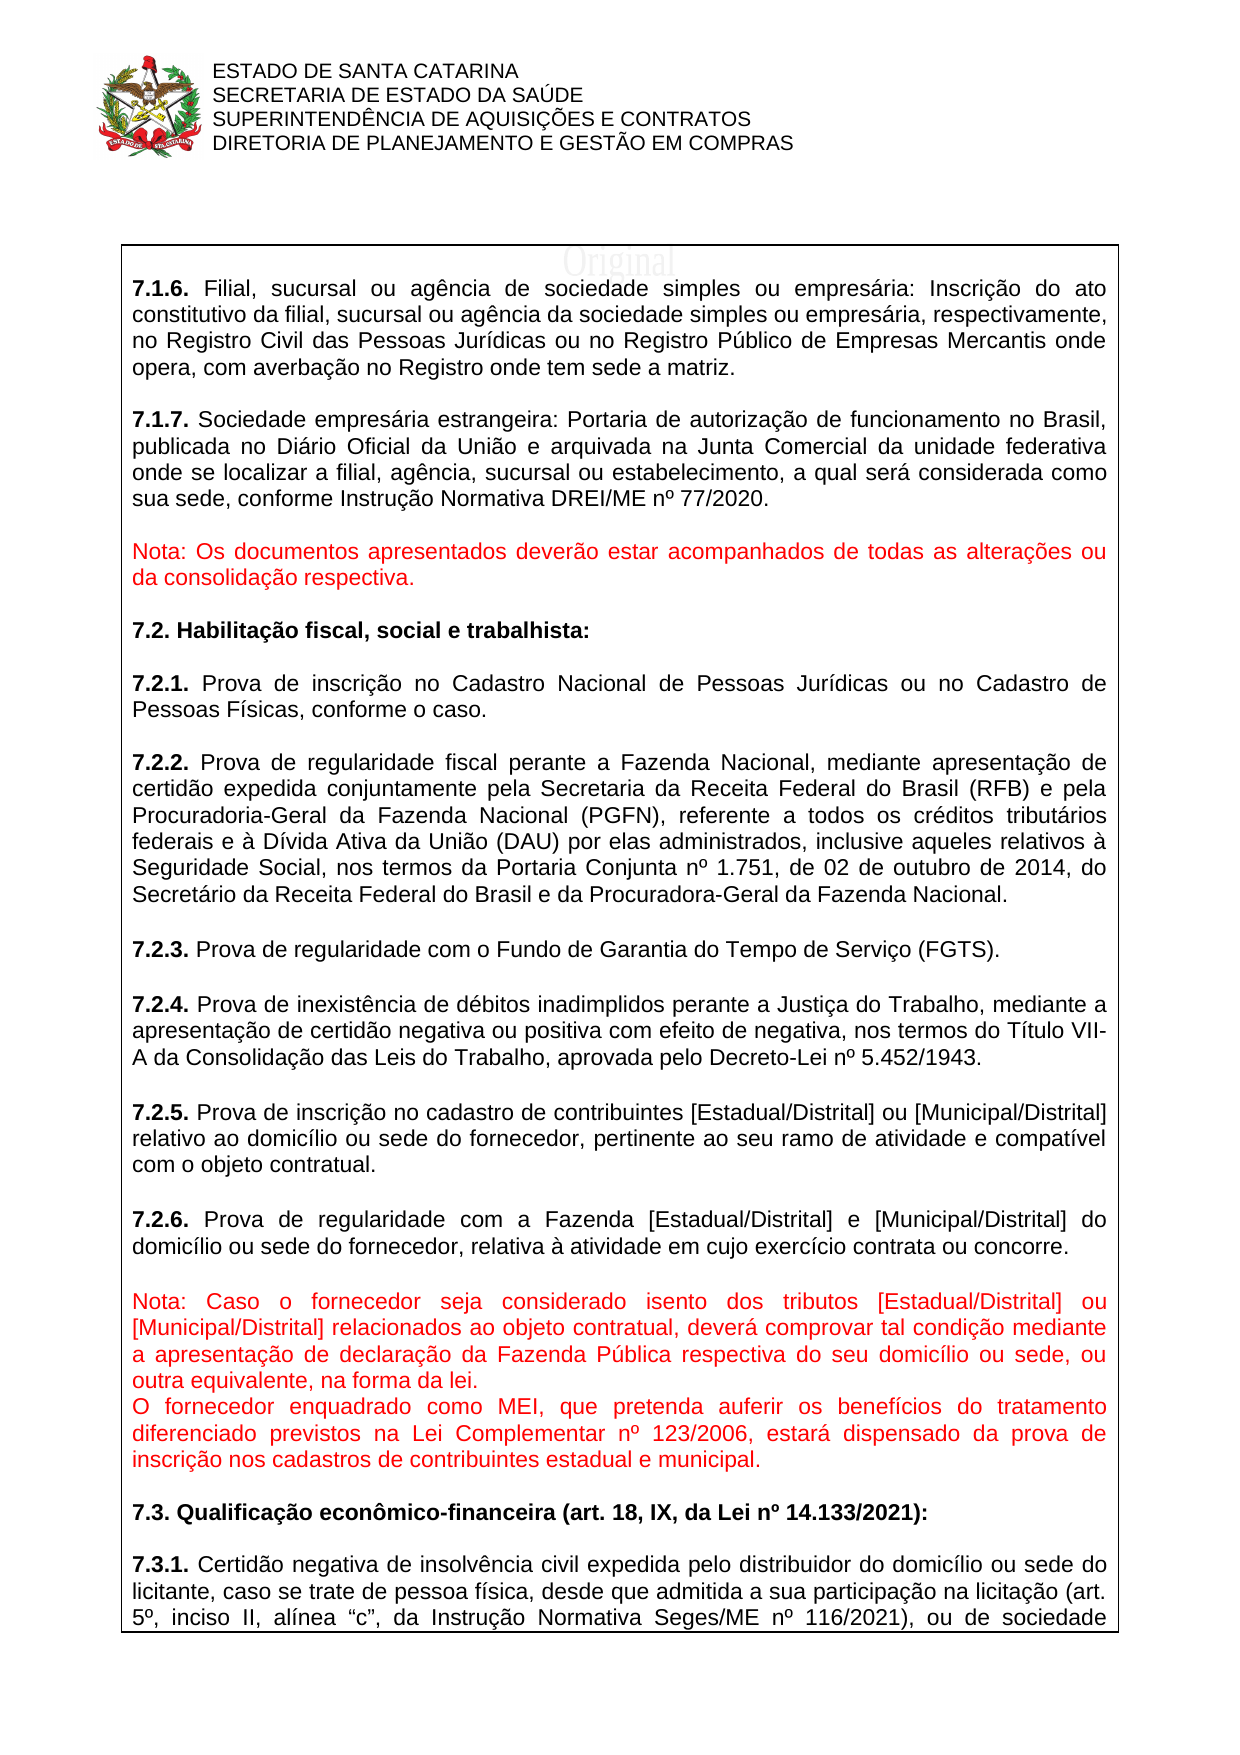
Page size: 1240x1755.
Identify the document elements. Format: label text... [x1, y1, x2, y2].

table_header 7.1.6. Filial, sucursal ou agência de sociedade simples ou empresária: Inscrição do ato constitutivo da filial, sucursal ou agência da sociedade simples ou empresária, respectivamente, no Registro Civil das Pessoas Jurídicas ou no Registro Público de Empresas Mercantis onde opera, com averbação no Registro onde tem sede a matriz. 7.1.7. Sociedade empresária estrangeira: Portaria de autorização de funcionamento no Brasil, publicada no Diário Oficial da União e arquivada na Junta Comercial da unidade federativa onde se localizar a filial, agência, sucursal ou estabelecimento, a qual será considerada como sua sede, conforme Instrução Normativa DREI/ME nº 77/2020. Nota: Os documentos apresentados deverão estar acompanhados de todas as alterações ou da consolidação respectiva. 7.2. Habilitação fiscal, social e trabalhista: 7.2.1. Prova de inscrição no Cadastro Nacional de Pessoas Jurídicas ou no Cadastro de Pessoas Físicas, conforme o caso. 7.2.2. Prova de regularidade fiscal perante a Fazenda Nacional, mediante apresentação de certidão expedida conjuntamente pela Secretaria da Receita Federal do Brasil (RFB) e pela Procuradoria-Geral da Fazenda Nacional (PGFN), referente a todos os créditos tributários federais e à Dívida Ativa da União (DAU) por elas administrados, inclusive aqueles relativos à Seguridade Social, nos termos da Portaria Conjunta nº 1.751, de 02 de outubro de 2014, do Secretário da Receita Federal do Brasil e da Procuradora-Geral da Fazenda Nacional. 7.2.3. Prova de regularidade com o Fundo de Garantia do Tempo de Serviço (FGTS). 7.2.4. Prova de inexistência de débitos inadimplidos perante a Justiça do Trabalho, mediante a apresentação de certidão negativa ou positiva com efeito de negativa, nos termos do Título VII-A da Consolidação das Leis do Trabalho, aprovada pelo Decreto-Lei nº 5.452/1943. 7.2.5. Prova de inscrição no cadastro de contribuintes [Estadual/Distrital] ou [Municipal/Distrital] relativo ao domicílio ou sede do fornecedor, pertinente ao seu ramo de atividade e compatível com o objeto contratual. 7.2.6. Prova de regularidade com a Fazenda [Estadual/Distrital] e [Municipal/Distrital] do domicílio ou sede do fornecedor, relativa à atividade em cujo exercício contrata ou concorre. Nota: Caso o fornecedor seja considerado isento dos tributos [Estadual/Distrital] ou [Municipal/Distrital] relacionados ao objeto contratual, deverá comprovar tal condição mediante a apresentação de declaração da Fazenda Pública respectiva do seu domicílio ou sede, ou outra equivalente, na forma da lei. O fornecedor enquadrado como MEI, que pretenda auferir os benefícios do tratamento diferenciado previstos na Lei Complementar nº 123/2006, estará dispensado da prova de inscrição nos cadastros de contribuintes estadual e municipal. 7.3. Qualificação econômico-financeira (art. 18, IX, da Lei nº 14.133/2021): 7.3.1. Certidão negativa de insolvência civil expedida pelo distribuidor do domicílio ou sede do licitante, caso se trate de pessoa física, desde que admitida a sua participação na licitação (art. 5º, inciso II, alínea “c”, da Instrução Normativa Seges/ME nº 116/2021), ou de sociedade [122, 246, 1118, 1631]
picture [93, 53, 205, 160]
